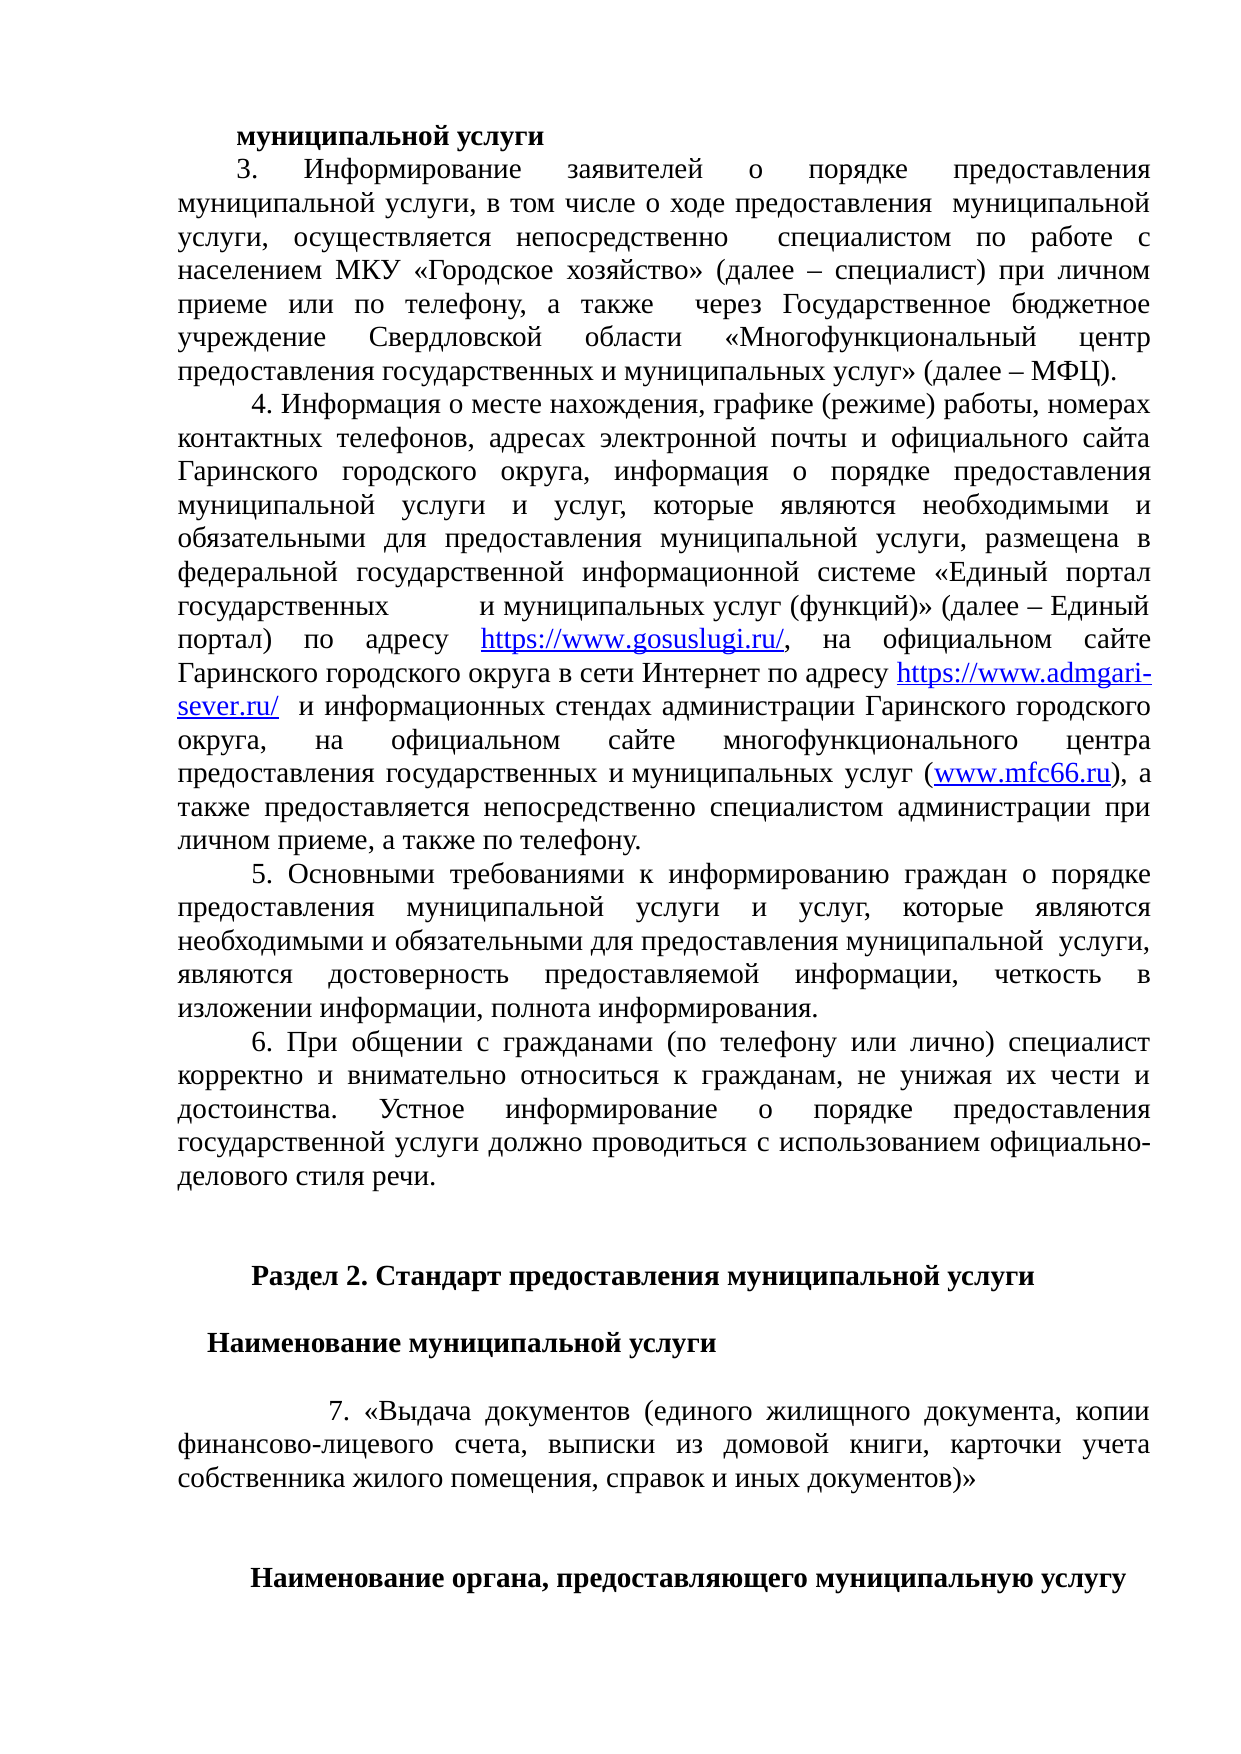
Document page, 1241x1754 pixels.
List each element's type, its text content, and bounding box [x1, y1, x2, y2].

text муниципальной услуги [177, 118, 1152, 152]
text Наименование органа, предоставляющего муниципальную услугу [177, 1560, 1152, 1594]
text 3. Информирование заявителей о порядке предоставления муниципальной услуги, в том числе о ходе предоставления муниципальной услуги, осуществляется непосредственно специалистом по работе с населением МКУ «Городское хозяйство» (далее – специалист) при личном приеме или по телефону, а также через Государственное бюджетное учреждение Свердловской области «Многофункциональный центр предоставления государственных и муниципальных услуг» (далее – МФЦ). [177, 152, 1152, 386]
text Раздел 2. Стандарт предоставления муниципальной услуги [177, 1258, 1152, 1292]
text Наименование муниципальной услуги [177, 1326, 1152, 1359]
text 6. При общении с гражданами (по телефону или лично) специалист корректно и внимательно относиться к гражданам, не унижая их чести и достоинства. Устное информирование о порядке предоставления государственной услуги должно проводиться с использованием официально-делового стиля речи. [177, 1024, 1152, 1191]
text 7. «Выдача документов (единого жилищного документа, копии финансово-лицевого счета, выписки из домовой книги, карточки учета собственника жилого помещения, справок и иных документов)» [177, 1393, 1152, 1493]
text 4. Информация о месте нахождения, графике (режиме) работы, номерах контактных телефонов, адресах электронной почты и официального сайта Гаринского городского округа, информация о порядке предоставления муниципальной услуги и услуг, которые являются необходимыми и обязательными для предоставления муниципальной услуги, размещена в федеральной государственной информационной системе «Единый портал государственных и муниципальных услуг (функций)» (далее – Единый портал) по адресу https://www.gosuslugi.ru/, на официальном сайте Гаринского городского округа в сети Интернет по адресу https://www.admgari-sever.ru/ и информационных стендах администрации Гаринского городского округа, на официальном сайте многофункционального центра предоставления государственных и муниципальных услуг (www.mfc66.ru), а также предоставляется непосредственно специалистом администрации при личном приеме, а также по телефону. [177, 386, 1152, 856]
text 5. Основными требованиями к информированию граждан о порядке предоставления муниципальной услуги и услуг, которые являются необходимыми и обязательными для предоставления муниципальной услуги, являются достоверность предоставляемой информации, четкость в изложении информации, полнота информирования. [177, 856, 1152, 1024]
